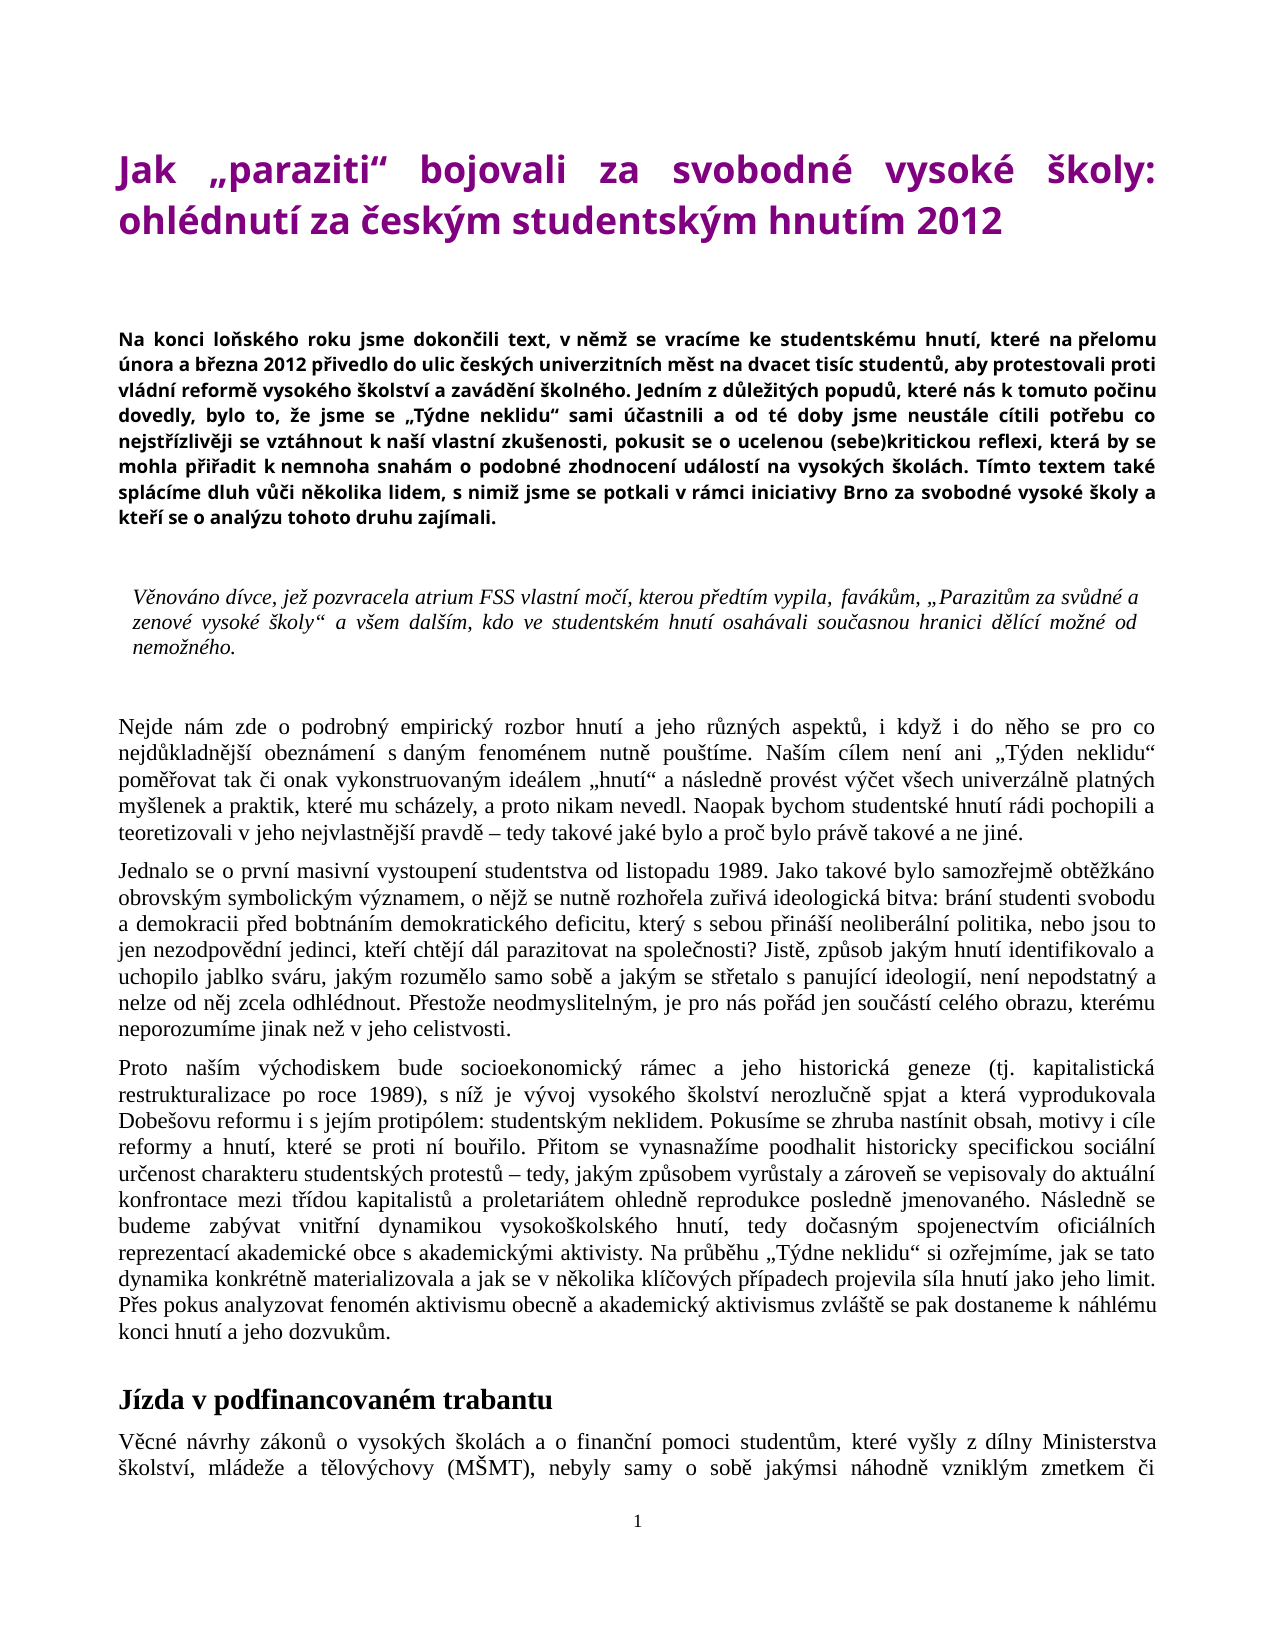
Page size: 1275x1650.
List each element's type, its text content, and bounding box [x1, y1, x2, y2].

text Věcné návrhy zákonů o vysokých školách a o finanční pomoci studentům, které vyšly z dílny Ministerstva školství, mládeže a tělovýchovy (MŠMT), nebyly samy o sobě jakýmsi náhodně vzniklým zmetkem či [118, 1428, 1157, 1481]
text Proto naším východiskem bude socioekonomický rámec a jeho historická geneze (tj. kapitalistická restrukturalizace po roce 1989), s níž je vývoj vysokého školství nerozlučně spjat a která vyprodukovala Dobešovu reformu i s jejím protipólem: studentským neklidem. Pokusíme se zhruba nastínit obsah, motivy i cíle reformy a hnutí, které se proti ní bouřilo. Přitom se vynasnažíme poodhalit historicky specifickou sociální určenost charakteru studentských protestů – tedy, jakým způsobem vyrůstaly a zároveň se vepisovaly do aktuální konfrontace mezi třídou kapitalistů a proletariátem ohledně reprodukce posledně jmenovaného. Následně se budeme zabývat vnitřní dynamikou vysokoškolského hnutí, tedy dočasným spojenectvím oficiálních reprezentací akademické obce s akademickými aktivisty. Na průběhu „Týdne neklidu“ si ozřejmíme, jak se tato dynamika konkrétně materializovala a jak se v několika klíčových případech projevila síla hnutí jako jeho limit. Přes pokus analyzovat fenomén aktivismu obecně a akademický aktivismus zvláště se pak dostaneme k náhlému konci hnutí a jeho dozvukům. [118, 1054, 1157, 1344]
subtitle Jízda v podfinancovaném trabantu [118, 1382, 1157, 1415]
text Věnováno dívce, jež pozvracela atrium FSS vlastní močí, kterou předtím vypila, favákům, „Parazitům za svůdné a zenové vysoké školy“ a všem dalším, kdo ve studentském hnutí osahávali současnou hranici dělící možné od nemožného. [132, 584, 1141, 659]
subtitle Jak „paraziti“ bojovali za svobodné vysoké školy: ohlédnutí za českým studentským hnutím 2012 [118, 143, 1157, 245]
text Nejde nám zde o podrobný empirický rozbor hnutí a jeho různých aspektů, i když i do něho se pro co nejdůkladnější obeznámení s daným fenoménem nutně pouštíme. Naším cílem není ani „Týden neklidu“ poměřovat tak či onak vykonstruovaným ideálem „hnutí“ a následně provést výčet všech univerzálně platných myšlenek a praktik, které mu scházely, a proto nikam nevedl. Naopak bychom studentské hnutí rádi pochopili a teoretizovali v jeho nejvlastnější pravdě – tedy takové jaké bylo a proč bylo právě takové a ne jiné. [118, 713, 1157, 845]
text Na konci loňského roku jsme dokončili text, v němž se vracíme ke studentskému hnutí, které na přelomu února a března 2012 přivedlo do ulic českých univerzitních měst na dvacet tisíc studentů, aby protestovali proti vládní reformě vysokého školství a zavádění školného. Jedním z důležitých popudů, které nás k tomuto počinu dovedly, bylo to, že jsme se „Týdne neklidu“ sami účastnili a od té doby jsme neustále cítili potřebu co nejstřízlivěji se vztáhnout k naší vlastní zkušenosti, pokusit se o ucelenou (sebe)kritickou reflexi, která by se mohla přiřadit k nemnoha snahám o podobné zhodnocení událostí na vysokých školách. Tímto textem také splácíme dluh vůči několika lidem, s nimiž jsme se potkali v rámci iniciativy Brno za svobodné vysoké školy a kteří se o analýzu tohoto druhu zajímali. [118, 326, 1157, 530]
text Jednalo se o první masivní vystoupení studentstva od listopadu 1989. Jako takové bylo samozřejmě obtěžkáno obrovským symbolickým významem, o nějž se nutně rozhořela zuřivá ideologická bitva: brání studenti svobodu a demokracii před bobtnáním demokratického deficitu, který s sebou přináší neoliberální politika, nebo jsou to jen nezodpovědní jedinci, kteří chtějí dál parazitovat na společnosti? Jistě, způsob jakým hnutí identifikovalo a uchopilo jablko sváru, jakým rozumělo samo sobě a jakým se střetalo s panující ideologií, není nepodstatný a nelze od něj zcela odhlédnout. Přestože neodmyslitelným, je pro nás pořád jen součástí celého obrazu, kterému neporozumíme jinak než v jeho celistvosti. [118, 857, 1157, 1042]
